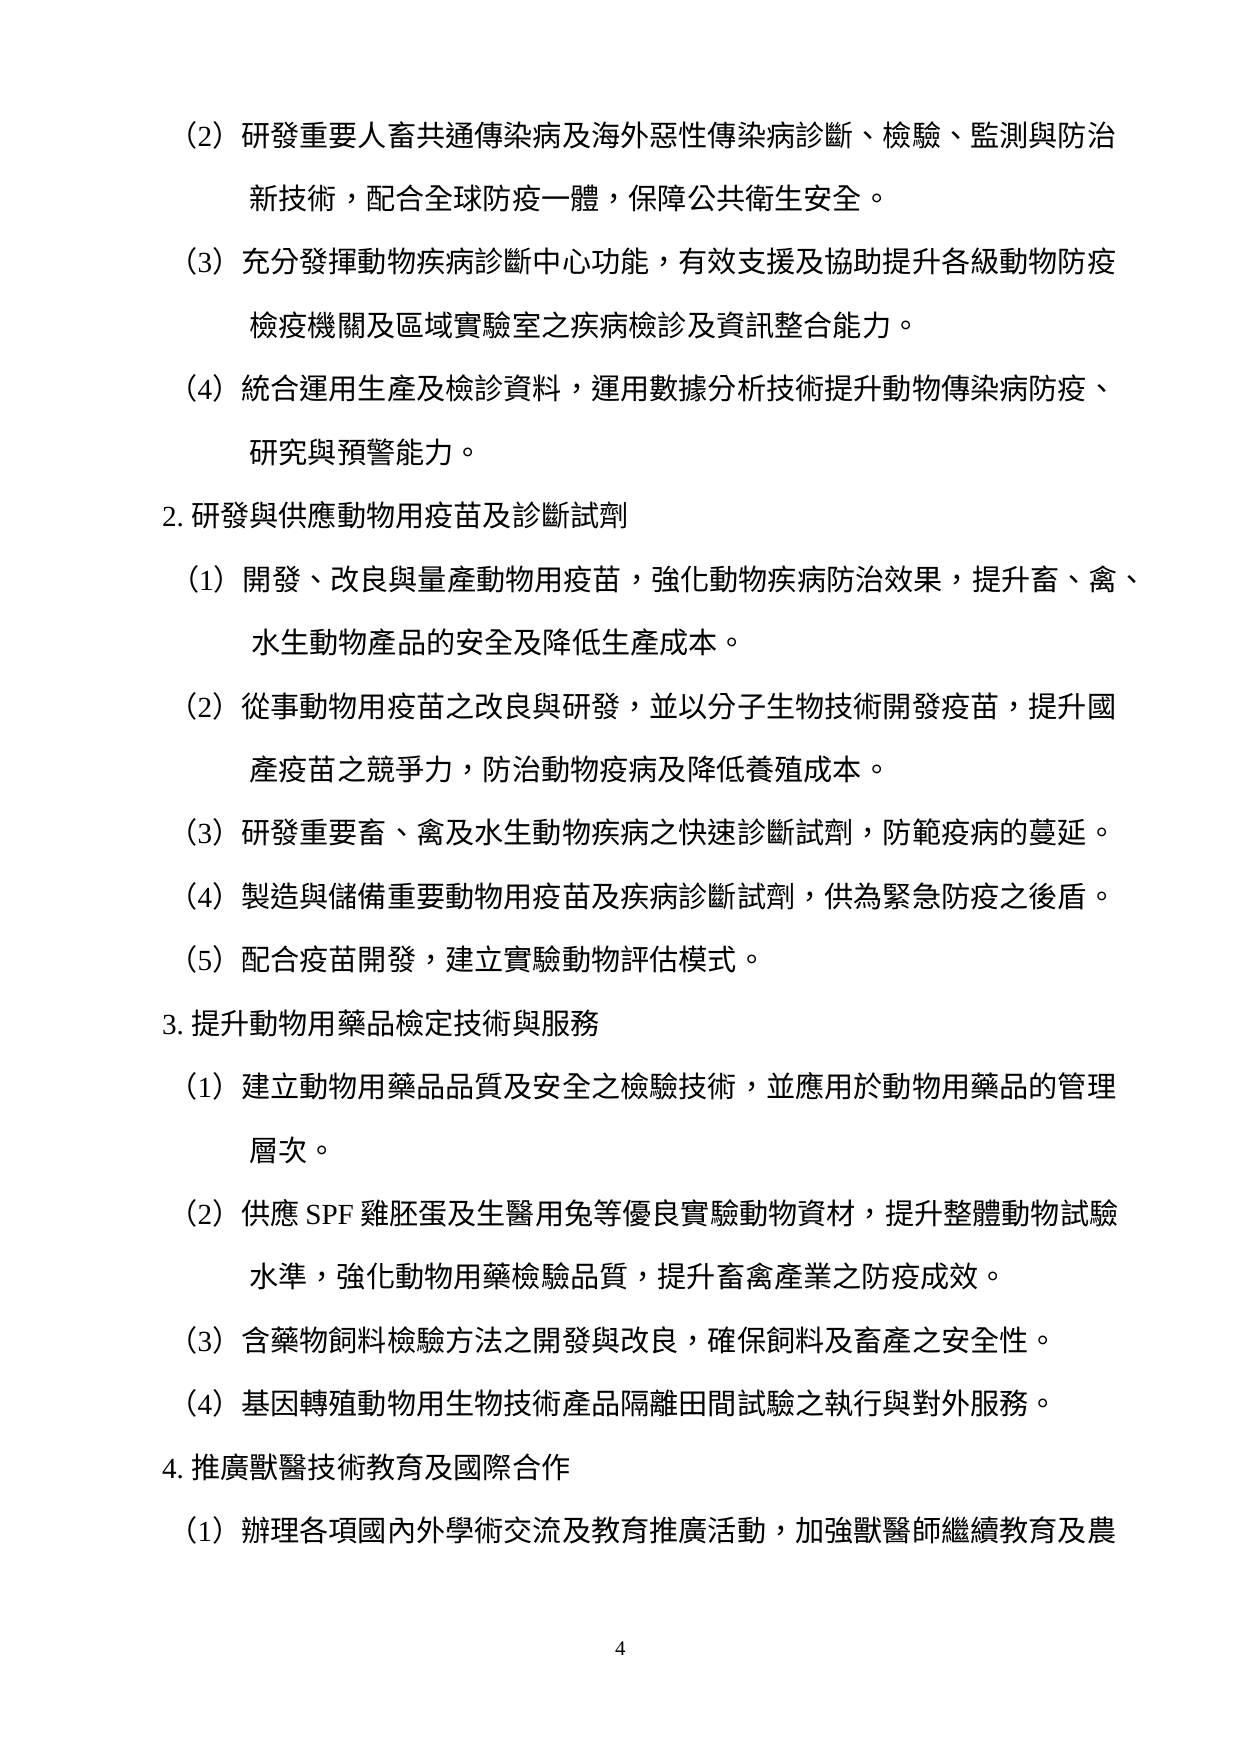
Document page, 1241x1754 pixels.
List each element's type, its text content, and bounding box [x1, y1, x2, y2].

text 2. 研發與供應動物用疫苗及診斷試劑 [118, 493, 1122, 535]
text （4）基因轉殖動物用生物技術產品隔離田間試驗之執行與對外服務。 [168, 1381, 1122, 1423]
text （1）辦理各項國內外學術交流及教育推廣活動，加強獸醫師繼續教育及農 [168, 1508, 1122, 1550]
text （3）充分發揮動物疾病診斷中心功能，有效支援及協助提升各級動物防疫檢疫機關及區域實驗室之疾病檢診及資訊整合能力。 [168, 239, 1122, 345]
text （2）研發重要人畜共通傳染病及海外惡性傳染病診斷、檢驗、監測與防治新技術，配合全球防疫一體，保障公共衛生安全。 [168, 112, 1122, 218]
text 4. 推廣獸醫技術教育及國際合作 [118, 1444, 1122, 1487]
text （4）製造與儲備重要動物用疫苗及疾病診斷試劑，供為緊急防疫之後盾。 [168, 873, 1122, 916]
text （2）從事動物用疫苗之改良與研發，並以分子生物技術開發疫苗，提升國產疫苗之競爭力，防治動物疫病及降低養殖成本。 [168, 683, 1122, 789]
text （5）配合疫苗開發，建立實驗動物評估模式。 [168, 937, 1122, 979]
text （4）統合運用生產及檢診資料，運用數據分析技術提升動物傳染病防疫、研究與預警能力。 [168, 366, 1122, 472]
text （1）開發、改良與量產動物用疫苗，強化動物疾病防治效果，提升畜、禽、水生動物產品的安全及降低生產成本。 [170, 556, 1122, 662]
text （2）供應SPF雞胚蛋及生醫用兔等優良實驗動物資材，提升整體動物試驗水準，強化動物用藥檢驗品質，提升畜禽產業之防疫成效。 [168, 1191, 1122, 1296]
text 3. 提升動物用藥品檢定技術與服務 [118, 1000, 1122, 1043]
text （3）含藥物飼料檢驗方法之開發與改良，確保飼料及畜產之安全性。 [168, 1317, 1122, 1360]
text （3）研發重要畜、禽及水生動物疾病之快速診斷試劑，防範疫病的蔓延。 [168, 810, 1122, 852]
text （1）建立動物用藥品品質及安全之檢驗技術，並應用於動物用藥品的管理層次。 [168, 1064, 1122, 1169]
